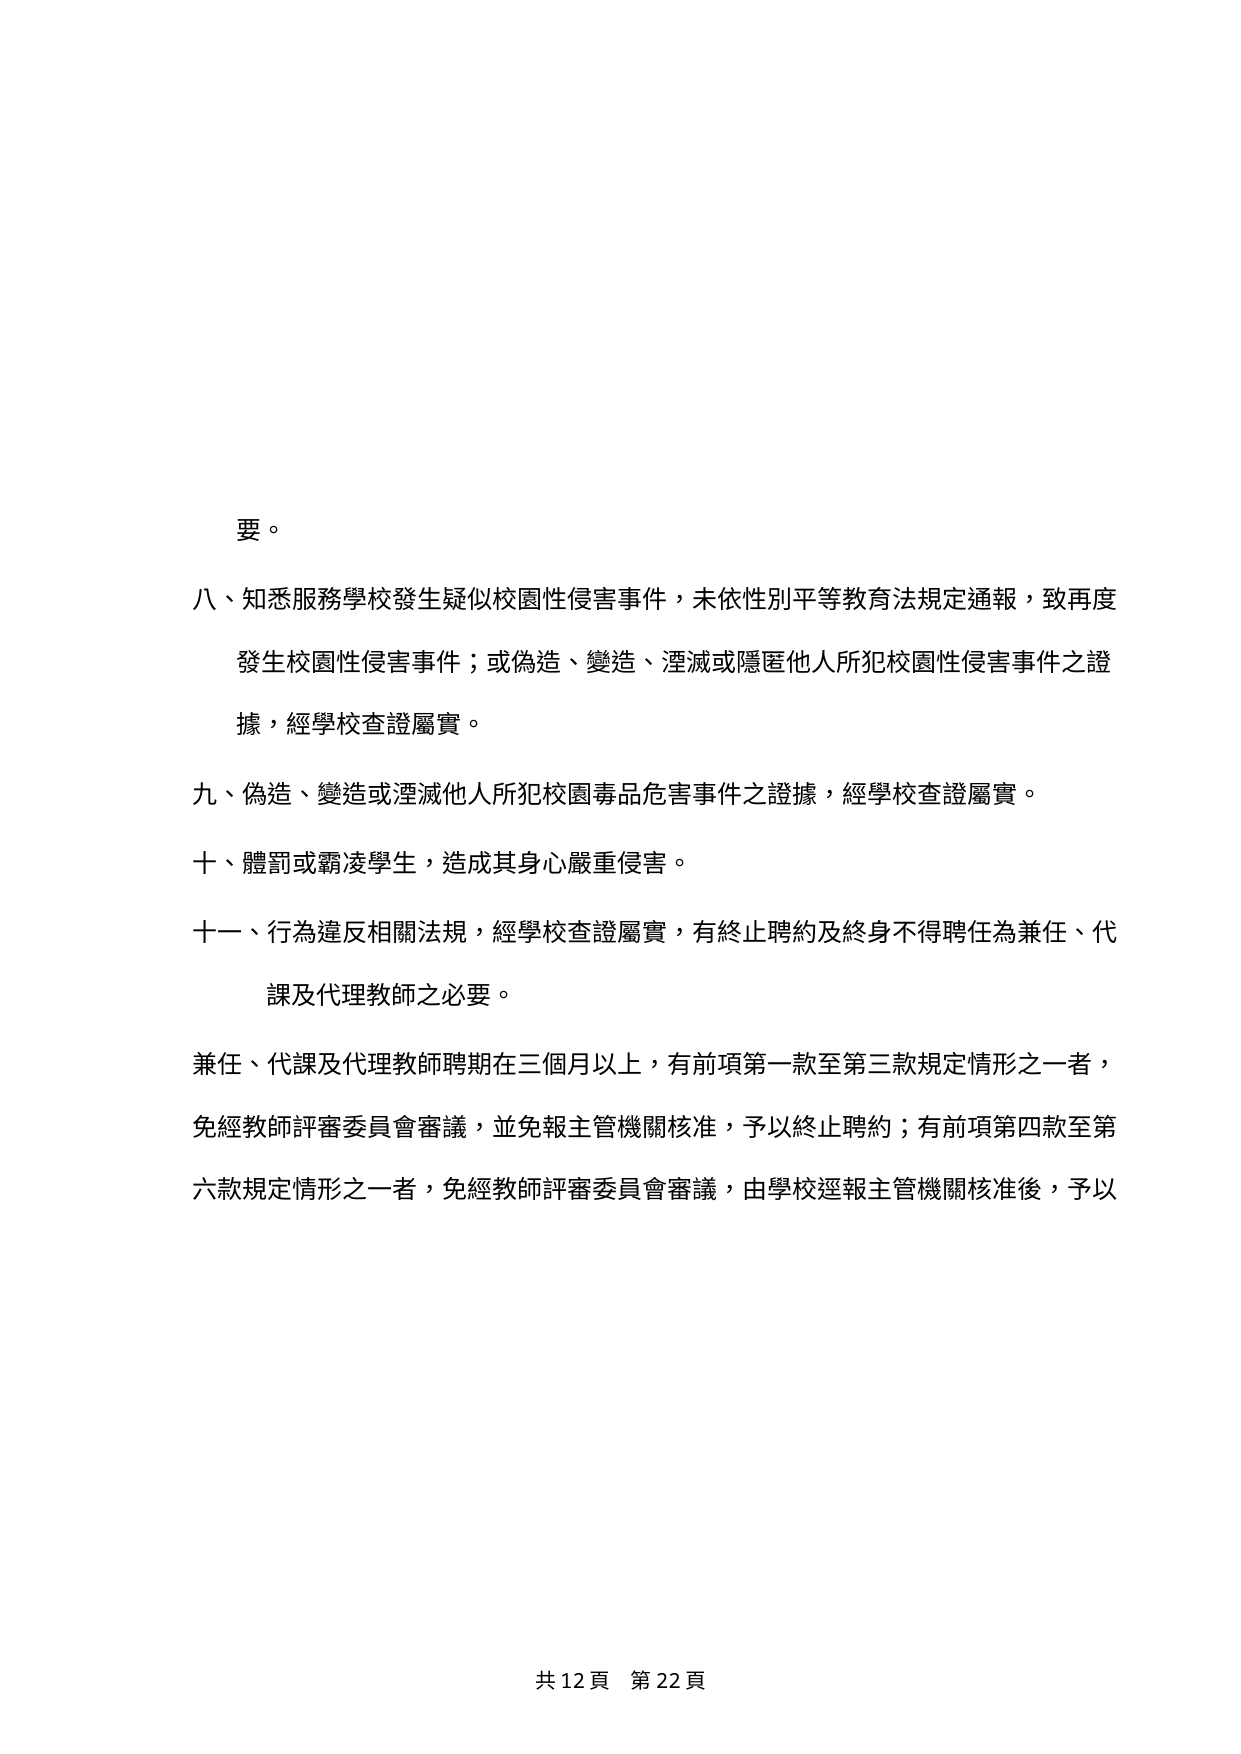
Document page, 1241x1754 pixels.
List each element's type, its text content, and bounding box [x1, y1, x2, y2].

text 十一、行為違反相關法規，經學校查證屬實，有終止聘約及終身不得聘任為兼任、代課及代理教師之必要。 [192, 889, 1122, 1014]
text 要。 [192, 487, 1122, 549]
text 八、知悉服務學校發生疑似校園性侵害事件，未依性別平等教育法規定通報，致再度發生校園性侵害事件；或偽造、變造、湮滅或隱匿他人所犯校園性侵害事件之證據，經學校查證屬實。 [192, 556, 1122, 744]
text 九、偽造、變造或湮滅他人所犯校園毒品危害事件之證據，經學校查證屬實。 [192, 751, 1122, 813]
text 十、體罰或霸凌學生，造成其身心嚴重侵害。 [192, 820, 1122, 882]
text 兼任、代課及代理教師聘期在三個月以上，有前項第一款至第三款規定情形之一者，免經教師評審委員會審議，並免報主管機關核准，予以終止聘約；有前項第四款至第六款規定情形之一者，免經教師評審委員會審議，由學校逕報主管機關核准後，予以 [192, 1021, 1122, 1209]
